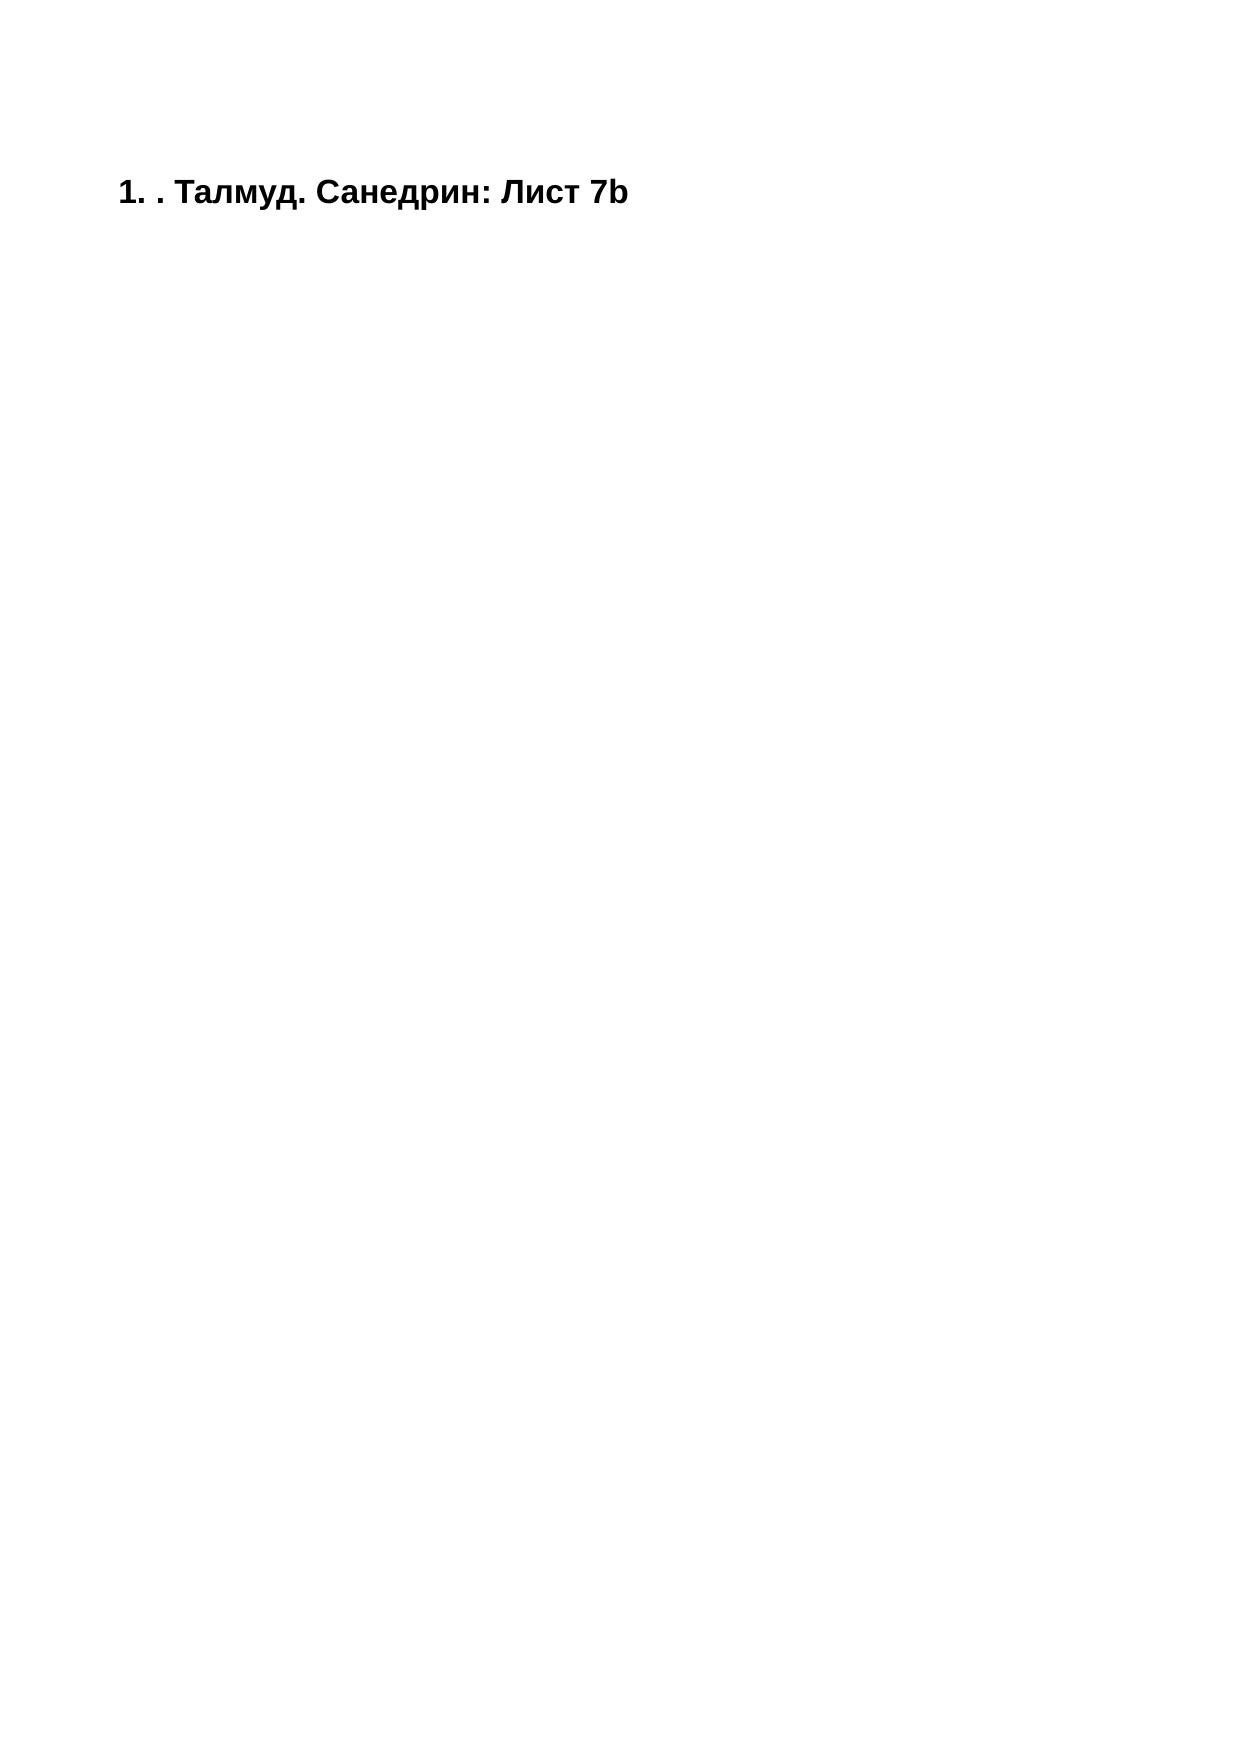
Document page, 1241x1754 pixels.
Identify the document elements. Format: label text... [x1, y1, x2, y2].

subtitle . Талмуд. Санедрин: Лист 7b [118, 147, 1122, 176]
